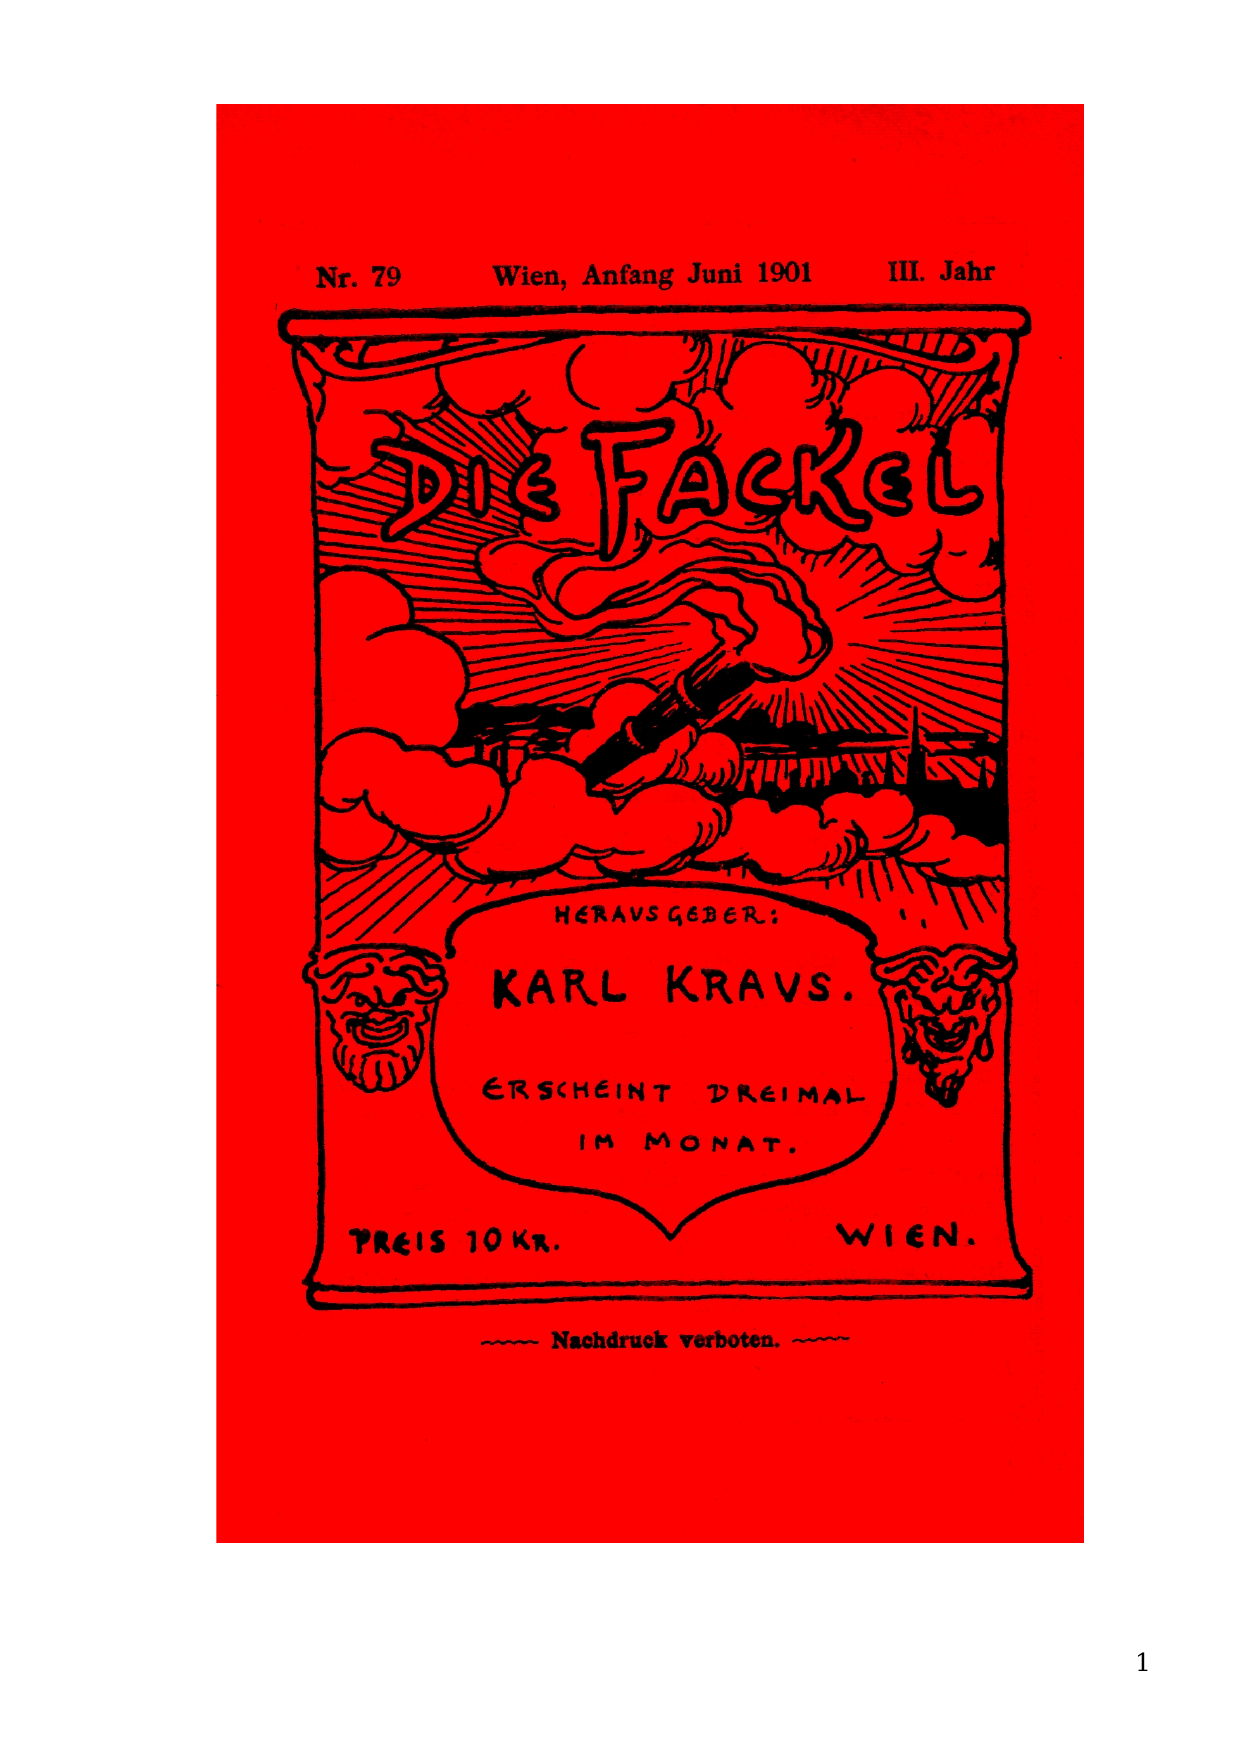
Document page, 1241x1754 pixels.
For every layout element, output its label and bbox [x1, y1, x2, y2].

picture [216, 104, 1084, 1543]
